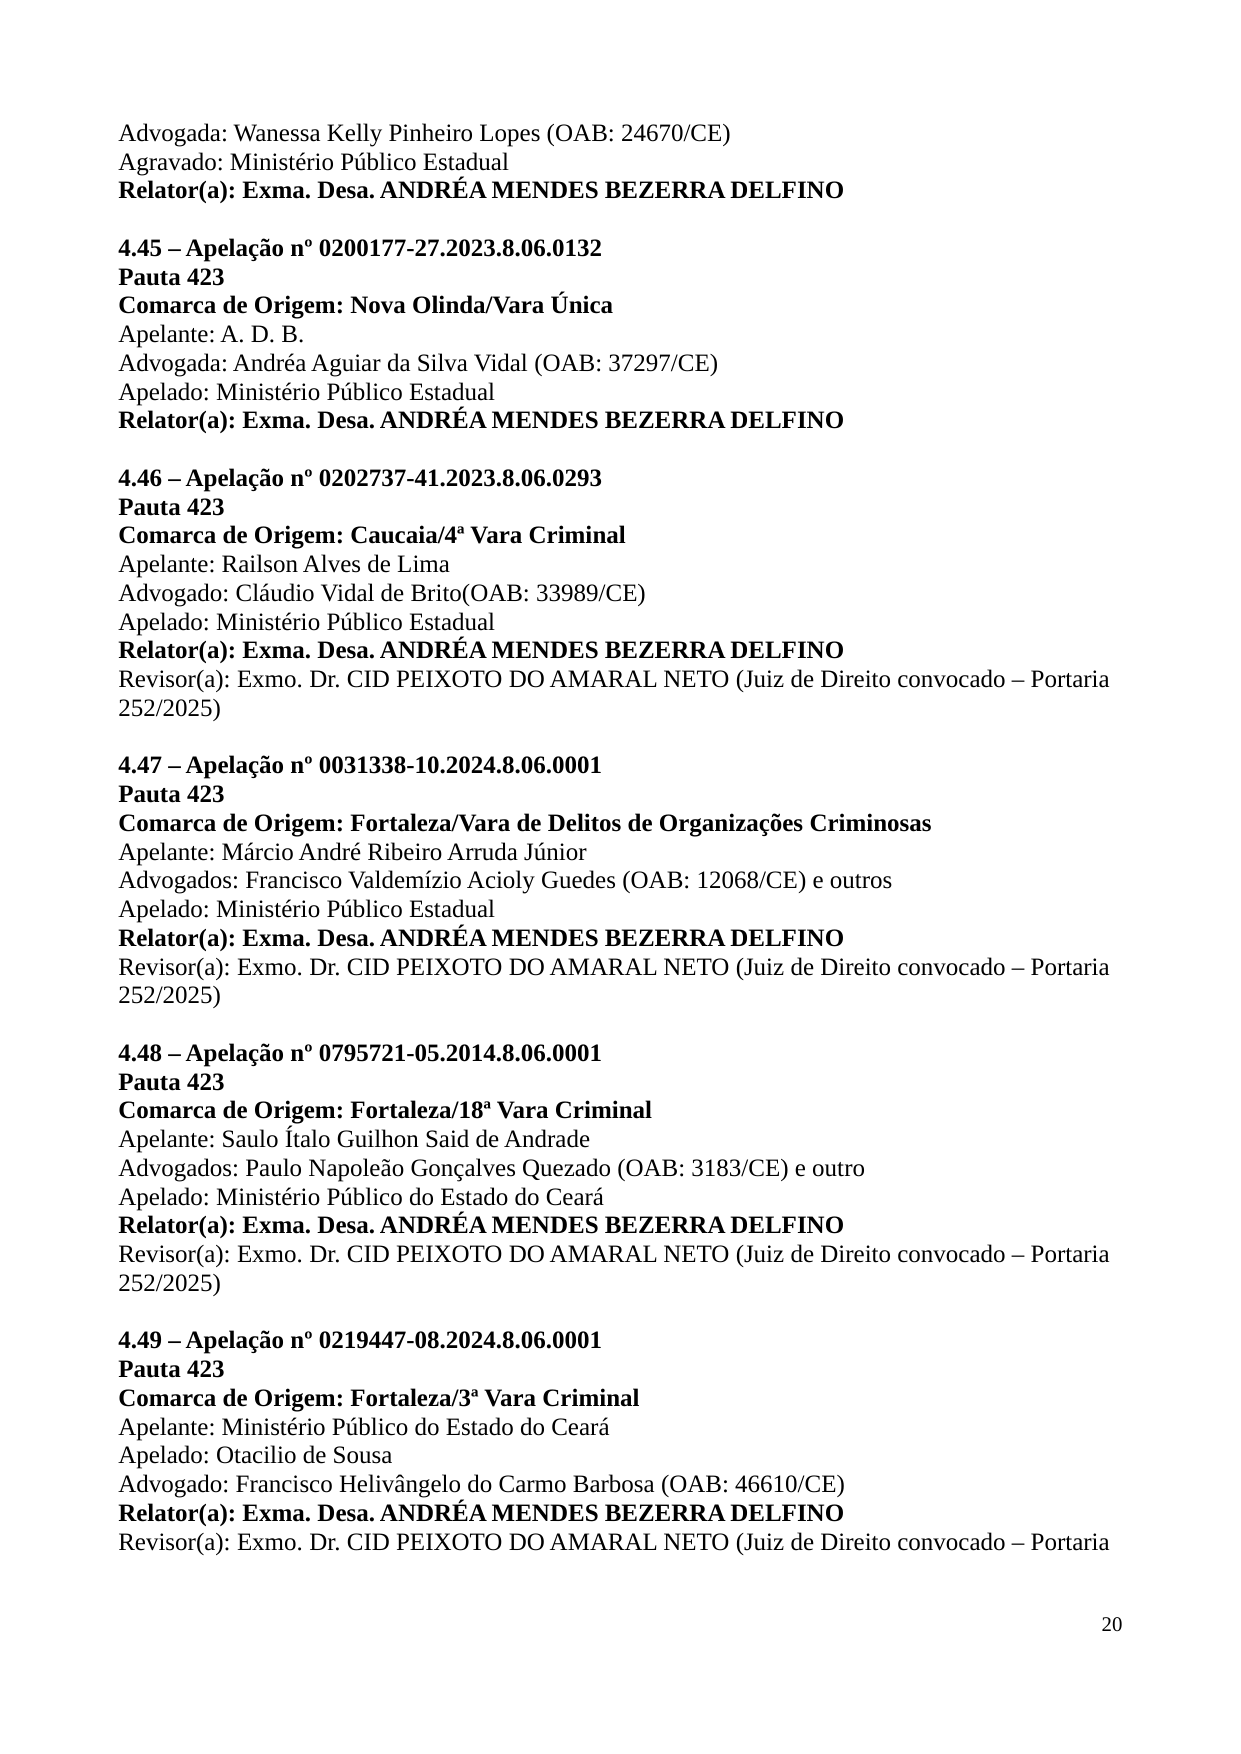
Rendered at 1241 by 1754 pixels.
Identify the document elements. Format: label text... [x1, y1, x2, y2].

text 4.47 – Apelação nº 0031338-10.2024.8.06.0001 [118, 751, 1122, 779]
text Advogados: Paulo Napoleão Gonçalves Quezado (OAB: 3183/CE) e outro [118, 1153, 1122, 1182]
text Relator(a): Exma. Desa. ANDRÉA MENDES BEZERRA DELFINO [118, 923, 1122, 952]
text Advogado: Cláudio Vidal de Brito(OAB: 33989/CE) [118, 578, 1122, 607]
text Apelante: A. D. B. [118, 319, 1122, 348]
text Advogada: Andréa Aguiar da Silva Vidal (OAB: 37297/CE) [118, 348, 1122, 377]
text Relator(a): Exma. Desa. ANDRÉA MENDES BEZERRA DELFINO [118, 1498, 1122, 1527]
text Relator(a): Exma. Desa. ANDRÉA MENDES BEZERRA DELFINO [118, 1211, 1122, 1239]
text Pauta 423 [118, 492, 1122, 521]
text 4.49 – Apelação nº 0219447-08.2024.8.06.0001 [118, 1326, 1122, 1354]
text Revisor(a): Exmo. Dr. CID PEIXOTO DO AMARAL NETO (Juiz de Direito convocado – Portaria 252/2025) [118, 664, 1122, 722]
text Comarca de Origem: Fortaleza/Vara de Delitos de Organizações Criminosas [118, 808, 1122, 837]
text Relator(a): Exma. Desa. ANDRÉA MENDES BEZERRA DELFINO [118, 636, 1122, 664]
text Apelado: Ministério Público Estadual [118, 894, 1122, 923]
text Pauta 423 [118, 1354, 1122, 1383]
text Pauta 423 [118, 1067, 1122, 1096]
text Apelante: Railson Alves de Lima [118, 549, 1122, 578]
text Revisor(a): Exmo. Dr. CID PEIXOTO DO AMARAL NETO (Juiz de Direito convocado – Portaria 252/2025) [118, 1239, 1122, 1297]
text Apelante: Márcio André Ribeiro Arruda Júnior [118, 837, 1122, 866]
text Advogado: Francisco Helivângelo do Carmo Barbosa (OAB: 46610/CE) [118, 1469, 1122, 1498]
text Comarca de Origem: Fortaleza/3ª Vara Criminal [118, 1383, 1122, 1412]
text 4.48 – Apelação nº 0795721-05.2014.8.06.0001 [118, 1038, 1122, 1067]
text Comarca de Origem: Nova Olinda/Vara Única [118, 291, 1122, 319]
text Apelante: Ministério Público do Estado do Ceará [118, 1412, 1122, 1441]
text Agravado: Ministério Público Estadual [118, 147, 1122, 176]
text 4.46 – Apelação nº 0202737-41.2023.8.06.0293 [118, 463, 1122, 492]
text Apelado: Ministério Público do Estado do Ceará [118, 1182, 1122, 1211]
text Apelado: Ministério Público Estadual [118, 607, 1122, 636]
text Revisor(a): Exmo. Dr. CID PEIXOTO DO AMARAL NETO (Juiz de Direito convocado – Portaria [118, 1527, 1122, 1556]
text Comarca de Origem: Caucaia/4ª Vara Criminal [118, 521, 1122, 549]
text Pauta 423 [118, 262, 1122, 291]
text Advogada: Wanessa Kelly Pinheiro Lopes (OAB: 24670/CE) [118, 118, 1122, 147]
text Apelado: Ministério Público Estadual [118, 377, 1122, 406]
text Apelante: Saulo Ítalo Guilhon Said de Andrade [118, 1124, 1122, 1153]
text Comarca de Origem: Fortaleza/18ª Vara Criminal [118, 1096, 1122, 1124]
text Pauta 423 [118, 779, 1122, 808]
text Relator(a): Exma. Desa. ANDRÉA MENDES BEZERRA DELFINO [118, 406, 1122, 434]
text Relator(a): Exma. Desa. ANDRÉA MENDES BEZERRA DELFINO [118, 176, 1122, 204]
text 4.45 – Apelação nº 0200177-27.2023.8.06.0132 [118, 233, 1122, 262]
text Revisor(a): Exmo. Dr. CID PEIXOTO DO AMARAL NETO (Juiz de Direito convocado – Portaria 252/2025) [118, 952, 1122, 1009]
text Advogados: Francisco Valdemízio Acioly Guedes (OAB: 12068/CE) e outros [118, 866, 1122, 894]
text Apelado: Otacilio de Sousa [118, 1441, 1122, 1469]
